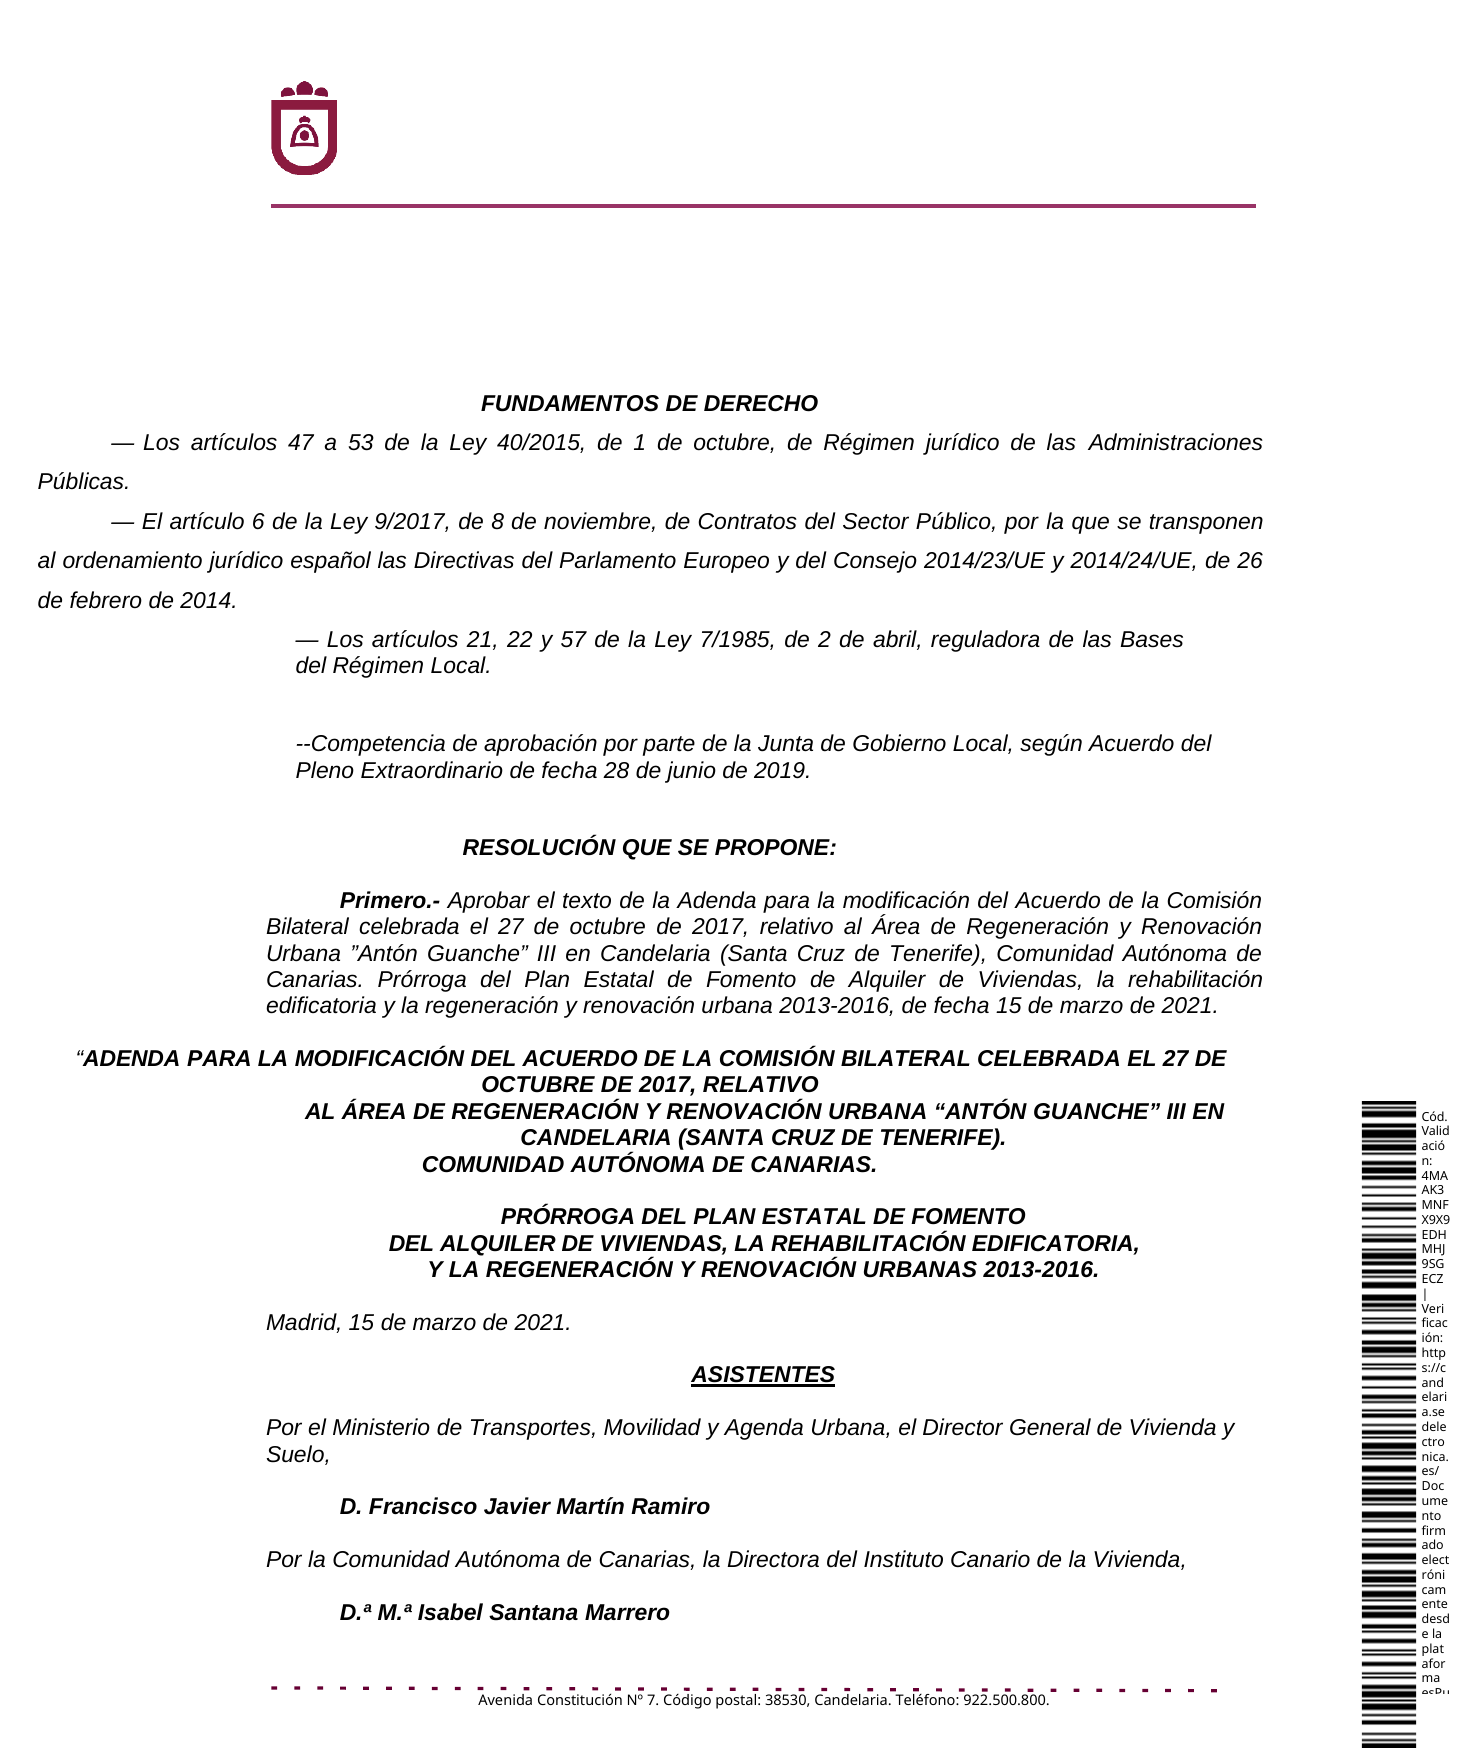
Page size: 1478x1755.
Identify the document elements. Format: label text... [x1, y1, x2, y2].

subtitle D.ª M.ª Isabel Santana Marrero [339, 1599, 1361, 1625]
text Por el Ministerio de Transportes, Movilidad y Agenda Urbana, el Director General de Vivienda y Suelo, [266, 1414, 1277, 1467]
list Los artículos 47 a 53 de la Ley 40/2015, de 1 de octubre, de Régimen jurídico de las Administraciones Públicas. [37, 429, 1263, 494]
subtitle RESOLUCIÓN QUE SE PROPONE: [37, 834, 1264, 861]
subtitle “ADENDA PARA LA MODIFICACIÓN DEL ACUERDO DE LA COMISIÓN BILATERAL CELEBRADA EL 27 DE OCTUBRE DE 2017, RELATIVO [37, 1045, 1264, 1098]
text PRÓRROGA DEL PLAN ESTATAL DE FOMENTO [265, 1203, 1264, 1229]
text --Competencia de aprobación por parte de la Junta de Gobierno Local, según Acuerdo del Pleno Extraordinario de fecha 28 de junio de 2019. [295, 730, 1277, 783]
text — Los artículos 21, 22 y 57 de la Ley 7/1985, de 2 de abril, reguladora de las Bases del Régimen Local. [295, 626, 1187, 679]
text Por la Comunidad Autónoma de Canarias, la Directora del Instituto Canario de la Vivienda, [266, 1546, 1361, 1572]
text Avenida Constitución Nº 7. Código postal: 38530, Candelaria. Teléfono: 922.500.800. [265, 1686, 1263, 1709]
text AL ÁREA DE REGENERACIÓN Y RENOVACIÓN URBANA “ANTÓN GUANCHE” III EN CANDELARIA (SANTA CRUZ DE TENERIFE). [265, 1098, 1264, 1151]
text Madrid, 15 de marzo de 2021. [266, 1308, 1361, 1335]
list El artículo 6 de la Ley 9/2017, de 8 de noviembre, de Contratos del Sector Público, por la que se transponen al ordenamiento jurídico español las Directivas del Parlamento Europeo y del Consejo 2014/23/UE y 2014/24/UE, de 26 de febrero de 2014. [37, 508, 1263, 613]
subtitle FUNDAMENTOS DE DERECHO [37, 390, 1263, 416]
subtitle DEL ALQUILER DE VIVIENDAS, LA REHABILITACIÓN EDIFICATORIA, Y LA REGENERACIÓN Y RENOVACIÓN URBANAS 2013-2016. [387, 1229, 1141, 1282]
text Cód. Validación: 4MAAK3MNFX9X9EDHMHJ9SGECZ | Verificación: https://candelaria.sedelectronica.es/ Documento firmado electrónicamente desde la plataforma esPublico Gestiona | Página 21 de 100 [1421, 1110, 1450, 1693]
subtitle COMUNIDAD AUTÓNOMA DE CANARIAS. [37, 1151, 1264, 1177]
text ASISTENTES [265, 1361, 1264, 1388]
text Primero.- Aprobar el texto de la Adenda para la modificación del Acuerdo de la Comisión Bilateral celebrada el 27 de octubre de 2017, relativo al Área de Regeneración y Renovación Urbana ”Antón Guanche” III en Candelaria (Santa Cruz de Tenerife), Comunidad Autónoma de Canarias. Prórroga del Plan Estatal de Fomento de Alquiler de Viviendas, la rehabilitación edificatoria y la regeneración y renovación urbana 2013-2016, de fecha 15 de marzo de 2021. [266, 887, 1263, 1019]
subtitle D. Francisco Javier Martín Ramiro [339, 1493, 1361, 1519]
